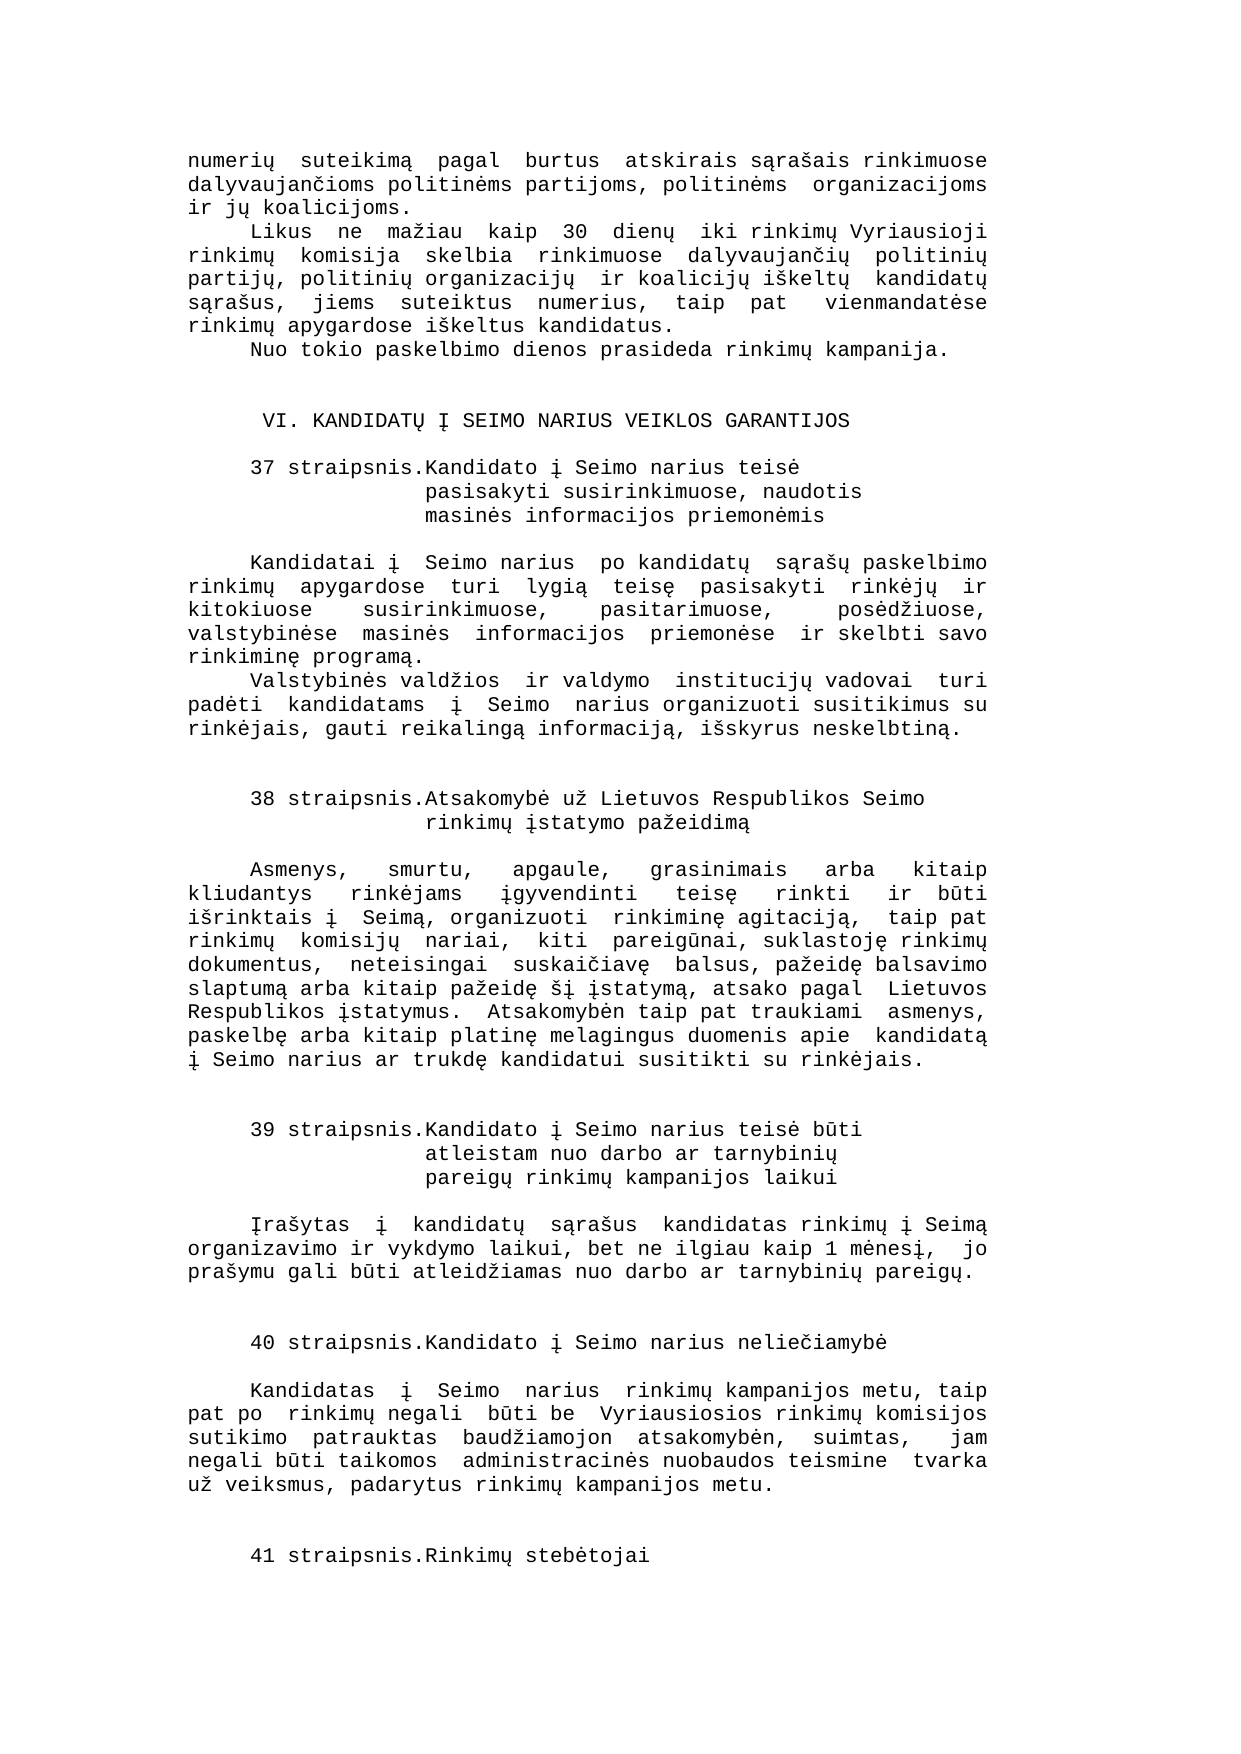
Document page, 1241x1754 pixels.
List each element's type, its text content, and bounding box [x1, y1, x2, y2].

text masinės informacijos priemonėmis [187, 505, 1053, 528]
text už veiksmus, padarytus rinkimų kampanijos metu. [187, 1474, 1053, 1498]
text į Seimo narius ar trukdę kandidatui susitikti su rinkėjais. [187, 1048, 1053, 1072]
text sąrašus, jiems suteiktus numerius, taip pat vienmandatėse [187, 292, 1053, 316]
text 41 straipsnis.Rinkimų stebėtojai [187, 1545, 1053, 1569]
text rinkimų apygardose turi lygią teisę pasisakyti rinkėjų ir [187, 576, 1053, 599]
text 37 straipsnis.Kandidato į Seimo narius teisė [187, 457, 1053, 481]
text pat po rinkimų negali būti be Vyriausiosios rinkimų komisijos [187, 1403, 1053, 1427]
text pasisakyti susirinkimuose, naudotis [187, 481, 1053, 505]
text prašymu gali būti atleidžiamas nuo darbo ar tarnybinių pareigų. [187, 1261, 1053, 1285]
text organizavimo ir vykdymo laikui, bet ne ilgiau kaip 1 mėnesį, jo [187, 1238, 1053, 1261]
text rinkėjais, gauti reikalingą informaciją, išskyrus neskelbtiną. [187, 717, 1053, 741]
text Asmenys, smurtu, apgaule, grasinimais arba kitaip [187, 859, 1053, 883]
text Nuo tokio paskelbimo dienos prasideda rinkimų kampanija. [187, 339, 1053, 363]
text 38 straipsnis.Atsakomybė už Lietuvos Respublikos Seimo [187, 788, 1053, 812]
text rinkimų apygardose iškeltus kandidatus. [187, 316, 1053, 339]
text dokumentus, neteisingai suskaičiavę balsus, pažeidę balsavimo [187, 954, 1053, 978]
text išrinktais į Seimą, organizuoti rinkiminę agitaciją, taip pat [187, 907, 1053, 930]
text VI. KANDIDATŲ Į SEIMO NARIUS VEIKLOS GARANTIJOS [187, 410, 1053, 434]
text ir jų koalicijoms. [187, 197, 1053, 221]
text slaptumą arba kitaip pažeidę šį įstatymą, atsako pagal Lietuvos [187, 978, 1053, 1001]
text padėti kandidatams į Seimo narius organizuoti susitikimus su [187, 694, 1053, 717]
text Likus ne mažiau kaip 30 dienų iki rinkimų Vyriausioji [187, 221, 1053, 244]
text Kandidatai į Seimo narius po kandidatų sąrašų paskelbimo [187, 552, 1053, 576]
text rinkiminę programą. [187, 647, 1053, 670]
text Įrašytas į kandidatų sąrašus kandidatas rinkimų į Seimą [187, 1214, 1053, 1238]
text kliudantys rinkėjams įgyvendinti teisę rinkti ir būti [187, 883, 1053, 907]
text negali būti taikomos administracinės nuobaudos teismine tvarka [187, 1451, 1053, 1474]
text kitokiuose susirinkimuose, pasitarimuose, posėdžiuose, [187, 599, 1053, 623]
text Kandidatas į Seimo narius rinkimų kampanijos metu, taip [187, 1379, 1053, 1403]
text valstybinėse masinės informacijos priemonėse ir skelbti savo [187, 623, 1053, 647]
text sutikimo patrauktas baudžiamojon atsakomybėn, suimtas, jam [187, 1427, 1053, 1451]
text Valstybinės valdžios ir valdymo institucijų vadovai turi [187, 670, 1053, 694]
text 40 straipsnis.Kandidato į Seimo narius neliečiamybė [187, 1332, 1053, 1356]
text pareigų rinkimų kampanijos laikui [187, 1167, 1053, 1190]
text rinkimų komisija skelbia rinkimuose dalyvaujančių politinių [187, 244, 1053, 268]
text rinkimų komisijų nariai, kiti pareigūnai, suklastoję rinkimų [187, 930, 1053, 954]
text atleistam nuo darbo ar tarnybinių [187, 1143, 1053, 1167]
text dalyvaujančioms politinėms partijoms, politinėms organizacijoms [187, 174, 1053, 197]
text Respublikos įstatymus. Atsakomybėn taip pat traukiami asmenys, [187, 1001, 1053, 1025]
text paskelbę arba kitaip platinę melagingus duomenis apie kandidatą [187, 1025, 1053, 1048]
text 39 straipsnis.Kandidato į Seimo narius teisė būti [187, 1119, 1053, 1143]
text partijų, politinių organizacijų ir koalicijų iškeltų kandidatų [187, 268, 1053, 292]
text rinkimų įstatymo pažeidimą [187, 812, 1053, 836]
text numerių suteikimą pagal burtus atskirais sąrašais rinkimuose [187, 150, 1053, 174]
